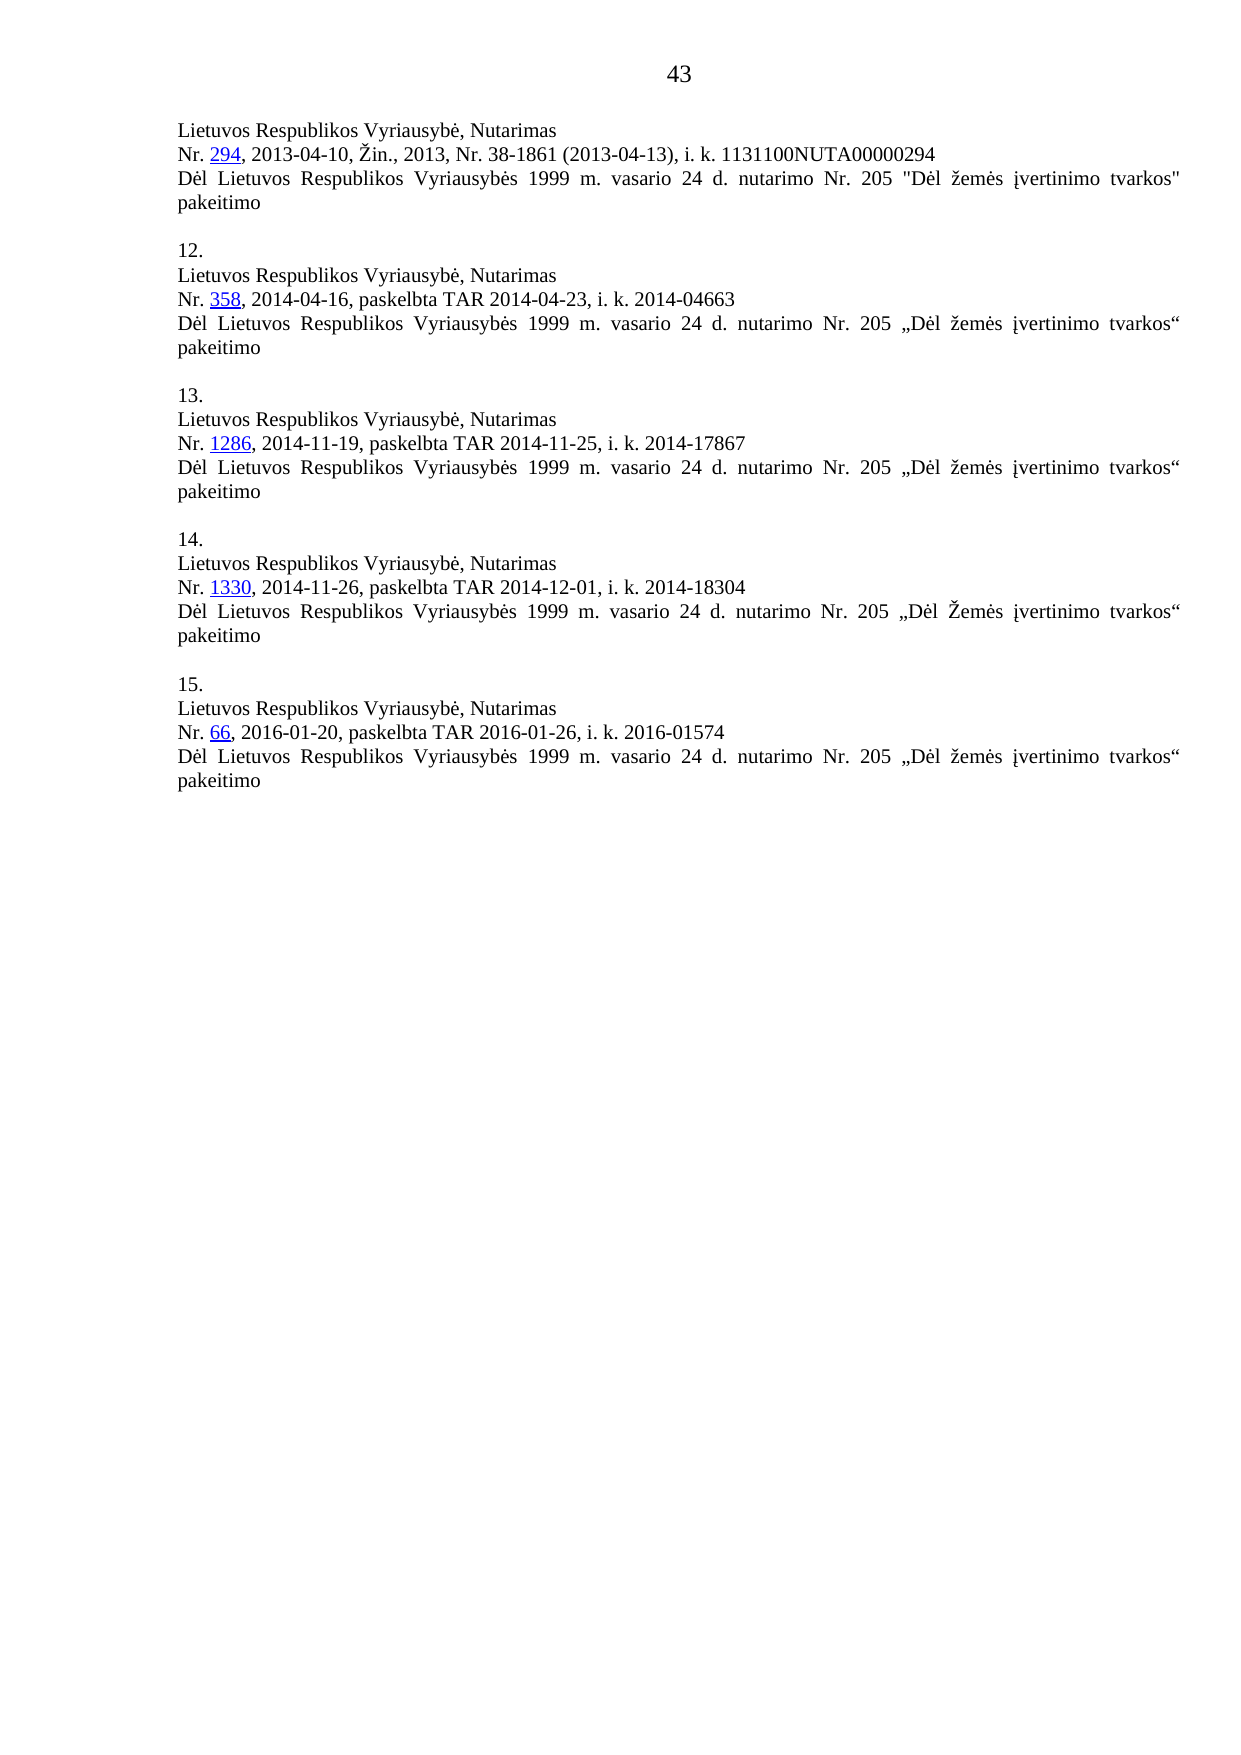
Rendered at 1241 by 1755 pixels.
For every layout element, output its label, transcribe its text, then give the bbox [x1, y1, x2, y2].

text Lietuvos Respublikos Vyriausybė, Nutarimas [177, 551, 1181, 575]
text 13. [177, 383, 1181, 407]
text 12. [177, 238, 1181, 262]
text Dėl Lietuvos Respublikos Vyriausybės 1999 m. vasario 24 d. nutarimo Nr. 205 „Dėl žemės įvertinimo tvarkos“ pakeitimo [177, 455, 1181, 503]
text Nr. 1330, 2014-11-26, paskelbta TAR 2014-12-01, i. k. 2014-18304 [177, 575, 1181, 599]
text Lietuvos Respublikos Vyriausybė, Nutarimas [177, 118, 1181, 142]
text Dėl Lietuvos Respublikos Vyriausybės 1999 m. vasario 24 d. nutarimo Nr. 205 „Dėl žemės įvertinimo tvarkos“ pakeitimo [177, 744, 1181, 792]
text 14. [177, 527, 1181, 551]
text Dėl Lietuvos Respublikos Vyriausybės 1999 m. vasario 24 d. nutarimo Nr. 205 "Dėl žemės įvertinimo tvarkos" pakeitimo [177, 166, 1181, 214]
text Nr. 66, 2016-01-20, paskelbta TAR 2016-01-26, i. k. 2016-01574 [177, 720, 1181, 744]
text Dėl Lietuvos Respublikos Vyriausybės 1999 m. vasario 24 d. nutarimo Nr. 205 „Dėl Žemės įvertinimo tvarkos“ pakeitimo [177, 599, 1181, 647]
text Lietuvos Respublikos Vyriausybė, Nutarimas [177, 407, 1181, 431]
text 15. [177, 672, 1181, 696]
text Lietuvos Respublikos Vyriausybė, Nutarimas [177, 262, 1181, 287]
text Lietuvos Respublikos Vyriausybė, Nutarimas [177, 696, 1181, 720]
text Dėl Lietuvos Respublikos Vyriausybės 1999 m. vasario 24 d. nutarimo Nr. 205 „Dėl žemės įvertinimo tvarkos“ pakeitimo [177, 311, 1181, 359]
text Nr. 1286, 2014-11-19, paskelbta TAR 2014-11-25, i. k. 2014-17867 [177, 431, 1181, 455]
text Nr. 294, 2013-04-10, Žin., 2013, Nr. 38-1861 (2013-04-13), i. k. 1131100NUTA00000294 [177, 142, 1181, 166]
text Nr. 358, 2014-04-16, paskelbta TAR 2014-04-23, i. k. 2014-04663 [177, 287, 1181, 311]
